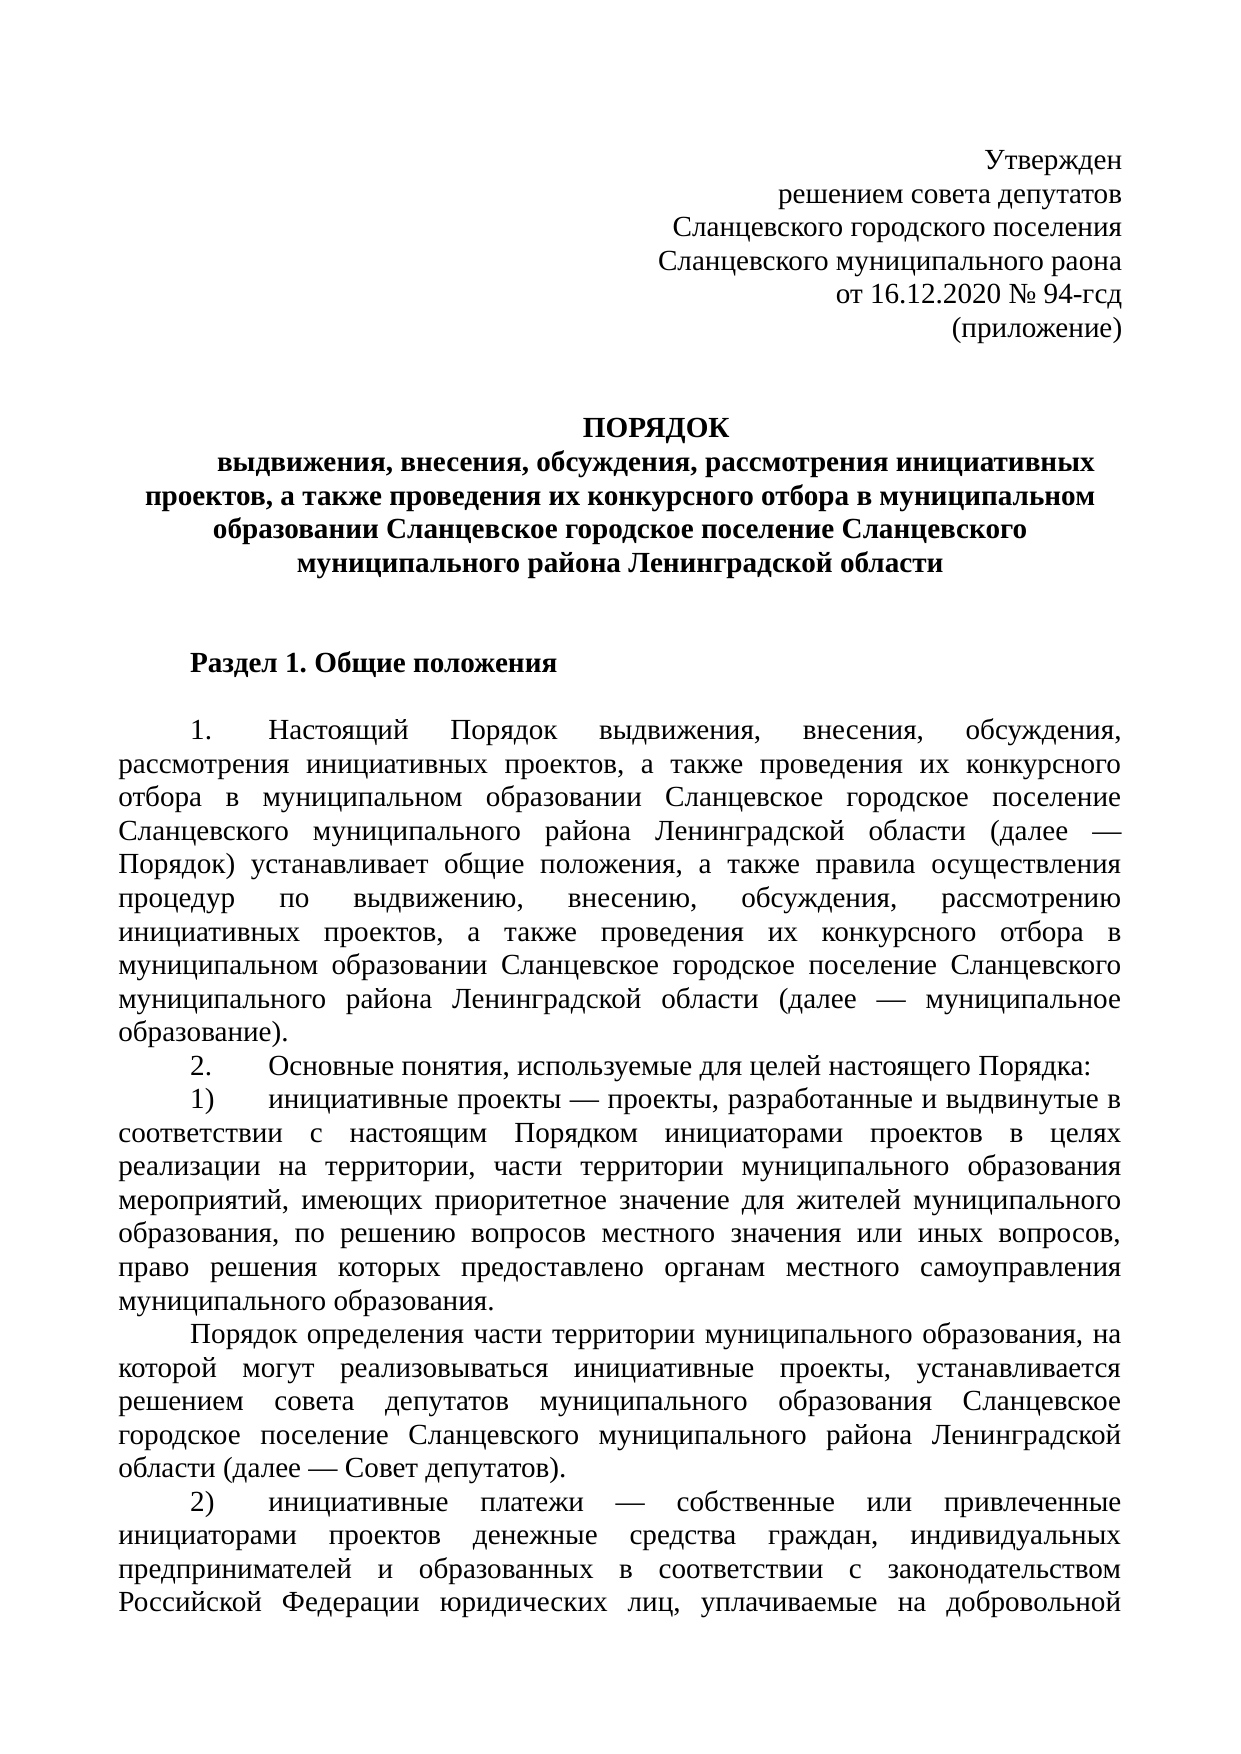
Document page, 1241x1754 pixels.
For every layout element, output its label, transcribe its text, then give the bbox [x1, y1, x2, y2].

text выдвижения, внесения, обсуждения, рассмотрения инициативных проектов, а также проведения их конкурсного отбора в муниципальном образовании Сланцевское городское поселение Сланцевского муниципального района Ленинградской области [118, 444, 1122, 578]
text ПОРЯДОК [118, 411, 1122, 444]
list инициативные проекты — проекты, разработанные и выдвинутые в соответствии с настоящим Порядком инициаторами проектов в целях реализации на территории, части территории муниципального образования мероприятий, имеющих приоритетное значение для жителей муниципального образования, по решению вопросов местного значения или иных вопросов, право решения которых предоставлено органам местного самоуправления муниципального образования. [118, 1081, 1122, 1316]
text от 16.12.2020 № 94-гсд [118, 276, 1122, 310]
text Раздел 1. Общие положения [118, 645, 1122, 679]
list Настоящий Порядок выдвижения, внесения, обсуждения, рассмотрения инициативных проектов, а также проведения их конкурсного отбора в муниципальном образовании Сланцевское городское поселение Сланцевского муниципального района Ленинградской области (далее — Порядок) устанавливает общие положения, а также правила осуществления процедур по выдвижению, внесению, обсуждения, рассмотрению инициативных проектов, а также проведения их конкурсного отбора в муниципальном образовании Сланцевское городское поселение Сланцевского муниципального района Ленинградской области (далее — муниципальное образование). [118, 712, 1122, 1048]
text решением совета депутатов [118, 176, 1122, 209]
text Порядок определения части территории муниципального образования, на которой могут реализовываться инициативные проекты, устанавливается решением совета депутатов муниципального образования Сланцевское городское поселение Сланцевского муниципального района Ленинградской области (далее — Совет депутатов). [118, 1316, 1122, 1484]
text (приложение) [118, 310, 1122, 343]
list Основные понятия, используемые для целей настоящего Порядка: [118, 1048, 1122, 1081]
list инициативные платежи — собственные или привлеченные инициаторами проектов денежные средства граждан, индивидуальных предпринимателей и образованных в соответствии с законодательством Российской Федерации юридических лиц, уплачиваемые на добровольной [118, 1484, 1122, 1618]
text Утвержден [118, 142, 1122, 176]
text Сланцевского муниципального раона [118, 243, 1122, 276]
text Сланцевского городского поселения [118, 209, 1122, 243]
